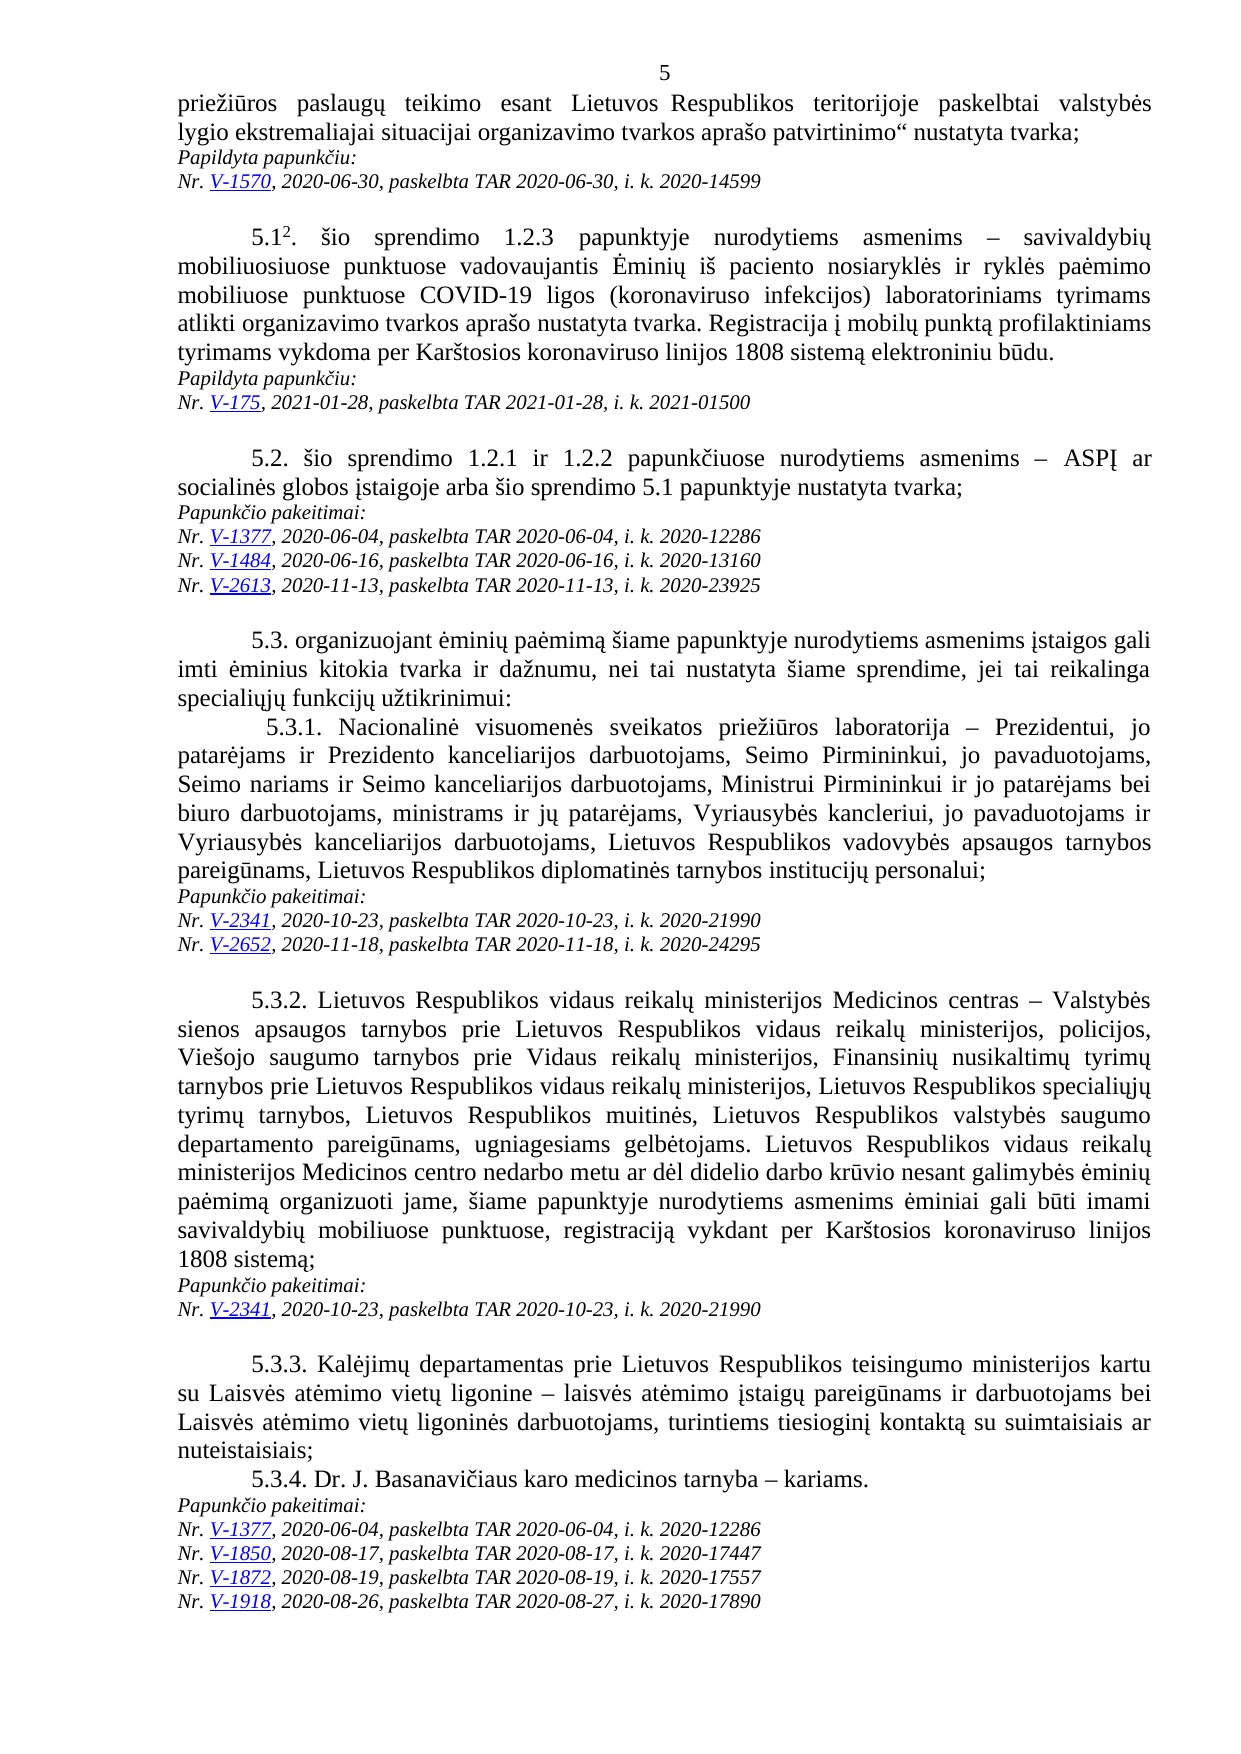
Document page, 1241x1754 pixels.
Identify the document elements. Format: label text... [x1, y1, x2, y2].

text Nr. V-1918, 2020-08-26, paskelbta TAR 2020-08-27, i. k. 2020-17890 [177, 1589, 1152, 1613]
text 5.2. šio sprendimo 1.2.1 ir 1.2.2 papunkčiuose nurodytiems asmenims – ASPĮ ar socialinės globos įstaigoje arba šio sprendimo 5.1 papunktyje nustatyta tvarka; [177, 443, 1152, 500]
text Nr. V-2652, 2020-11-18, paskelbta TAR 2020-11-18, i. k. 2020-24295 [177, 932, 1152, 956]
text Nr. V-1850, 2020-08-17, paskelbta TAR 2020-08-17, i. k. 2020-17447 [177, 1541, 1152, 1565]
text 5.3.1. Nacionalinė visuomenės sveikatos priežiūros laboratorija – Prezidentui, jo patarėjams ir Prezidento kanceliarijos darbuotojams, Seimo Pirmininkui, jo pavaduotojams, Seimo nariams ir Seimo kanceliarijos darbuotojams, Ministrui Pirmininkui ir jo patarėjams bei biuro darbuotojams, ministrams ir jų patarėjams, Vyriausybės kancleriui, jo pavaduotojams ir Vyriausybės kanceliarijos darbuotojams, Lietuvos Respublikos vadovybės apsaugos tarnybos pareigūnams, Lietuvos Respublikos diplomatinės tarnybos institucijų personalui; [177, 712, 1152, 884]
text Papunkčio pakeitimai: [177, 500, 1152, 524]
text Papildyta papunkčiu: [177, 366, 1152, 390]
text Papunkčio pakeitimai: [177, 884, 1152, 908]
text 5.3.4. Dr. J. Basanavičiaus karo medicinos tarnyba – kariams. [177, 1464, 1152, 1493]
text Nr. V-1484, 2020-06-16, paskelbta TAR 2020-06-16, i. k. 2020-13160 [177, 548, 1152, 572]
text Nr. V-2341, 2020-10-23, paskelbta TAR 2020-10-23, i. k. 2020-21990 [177, 908, 1152, 932]
text Nr. V-1872, 2020-08-19, paskelbta TAR 2020-08-19, i. k. 2020-17557 [177, 1565, 1152, 1589]
text Nr. V-2341, 2020-10-23, paskelbta TAR 2020-10-23, i. k. 2020-21990 [177, 1297, 1152, 1321]
text Papunkčio pakeitimai: [177, 1272, 1152, 1297]
text Nr. V-1570, 2020-06-30, paskelbta TAR 2020-06-30, i. k. 2020-14599 [177, 169, 1152, 193]
text Nr. V-1377, 2020-06-04, paskelbta TAR 2020-06-04, i. k. 2020-12286 [177, 524, 1152, 548]
text 5.3.3. Kalėjimų departamentas prie Lietuvos Respublikos teisingumo ministerijos kartu su Laisvės atėmimo vietų ligonine – laisvės atėmimo įstaigų pareigūnams ir darbuotojams bei Laisvės atėmimo vietų ligoninės darbuotojams, turintiems tiesioginį kontaktą su suimtaisiais ar nuteistaisiais; [177, 1349, 1152, 1464]
text Nr. V-175, 2021-01-28, paskelbta TAR 2021-01-28, i. k. 2021-01500 [177, 390, 1152, 414]
text 5.12. šio sprendimo 1.2.3 papunktyje nurodytiems asmenims – savivaldybių mobiliuosiuose punktuose vadovaujantis Ėminių iš paciento nosiaryklės ir ryklės paėmimo mobiliuose punktuose COVID-19 ligos (koronaviruso infekcijos) laboratoriniams tyrimams atlikti organizavimo tvarkos aprašo nustatyta tvarka. Registracija į mobilų punktą profilaktiniams tyrimams vykdoma per Karštosios koronaviruso linijos 1808 sistemą elektroniniu būdu. [177, 222, 1152, 366]
text 5.3. organizuojant ėminių paėmimą šiame papunktyje nurodytiems asmenims įstaigos gali imti ėminius kitokia tvarka ir dažnumu, nei tai nustatyta šiame sprendime, jei tai reikalinga specialiųjų funkcijų užtikrinimui: [177, 625, 1152, 712]
text 5.3.2. Lietuvos Respublikos vidaus reikalų ministerijos Medicinos centras – Valstybės sienos apsaugos tarnybos prie Lietuvos Respublikos vidaus reikalų ministerijos, policijos, Viešojo saugumo tarnybos prie Vidaus reikalų ministerijos, Finansinių nusikaltimų tyrimų tarnybos prie Lietuvos Respublikos vidaus reikalų ministerijos, Lietuvos Respublikos specialiųjų tyrimų tarnybos, Lietuvos Respublikos muitinės, Lietuvos Respublikos valstybės saugumo departamento pareigūnams, ugniagesiams gelbėtojams. Lietuvos Respublikos vidaus reikalų ministerijos Medicinos centro nedarbo metu ar dėl didelio darbo krūvio nesant galimybės ėminių paėmimą organizuoti jame, šiame papunktyje nurodytiems asmenims ėminiai gali būti imami savivaldybių mobiliuose punktuose, registraciją vykdant per Karštosios koronaviruso linijos 1808 sistemą; [177, 985, 1152, 1272]
text Nr. V-2613, 2020-11-13, paskelbta TAR 2020-11-13, i. k. 2020-23925 [177, 572, 1152, 597]
text priežiūros paslaugų teikimo esant Lietuvos Respublikos teritorijoje paskelbtai valstybės lygio ekstremaliajai situacijai organizavimo tvarkos aprašo patvirtinimo“ nustatyta tvarka; [177, 88, 1152, 145]
text Papildyta papunkčiu: [177, 145, 1152, 169]
text Papunkčio pakeitimai: [177, 1493, 1152, 1517]
text Nr. V-1377, 2020-06-04, paskelbta TAR 2020-06-04, i. k. 2020-12286 [177, 1517, 1152, 1541]
